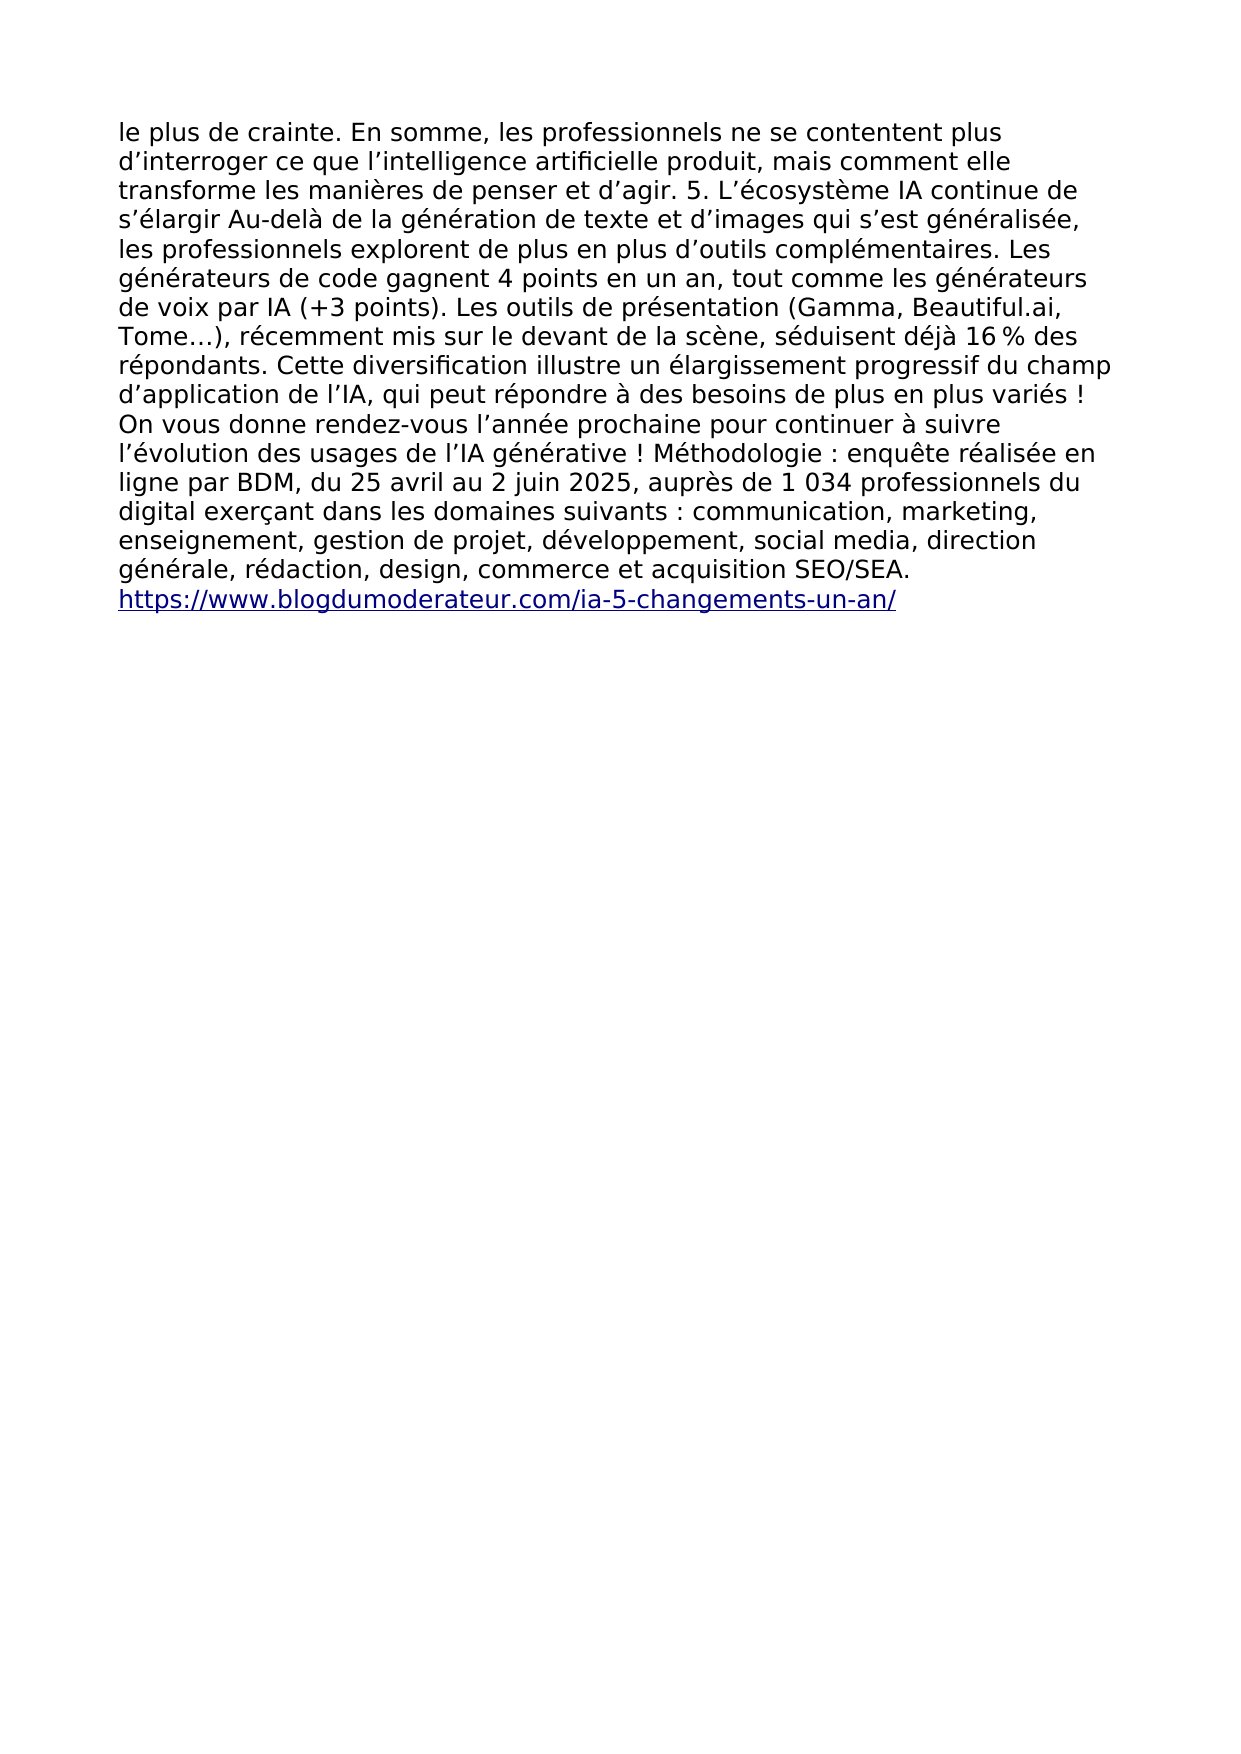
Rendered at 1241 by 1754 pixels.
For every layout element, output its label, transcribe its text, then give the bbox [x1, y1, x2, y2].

text le plus de crainte. En somme, les professionnels ne se contentent plus d’interroger ce que l’intelligence artificielle produit, mais comment elle transforme les manières de penser et d’agir. 5. L’écosystème IA continue de s’élargir Au-delà de la génération de texte et d’images qui s’est généralisée, les professionnels explorent de plus en plus d’outils complémentaires. Les générateurs de code gagnent 4 points en un an, tout comme les générateurs de voix par IA (+3 points). Les outils de présentation (Gamma, Beautiful.ai, Tome…), récemment mis sur le devant de la scène, séduisent déjà 16 % des répondants. Cette diversification illustre un élargissement progressif du champ d’application de l’IA, qui peut répondre à des besoins de plus en plus variés ! On vous donne rendez-vous l’année prochaine pour continuer à suivre l’évolution des usages de l’IA générative ! Méthodologie : enquête réalisée en ligne par BDM, du 25 avril au 2 juin 2025, auprès de 1 034 professionnels du digital exerçant dans les domaines suivants : communication, marketing, enseignement, gestion de projet, développement, social media, direction générale, rédaction, design, commerce et acquisition SEO/SEA. https://www.blogdumoderateur.com/ia-5-changements-un-an/ [118, 118, 1122, 614]
